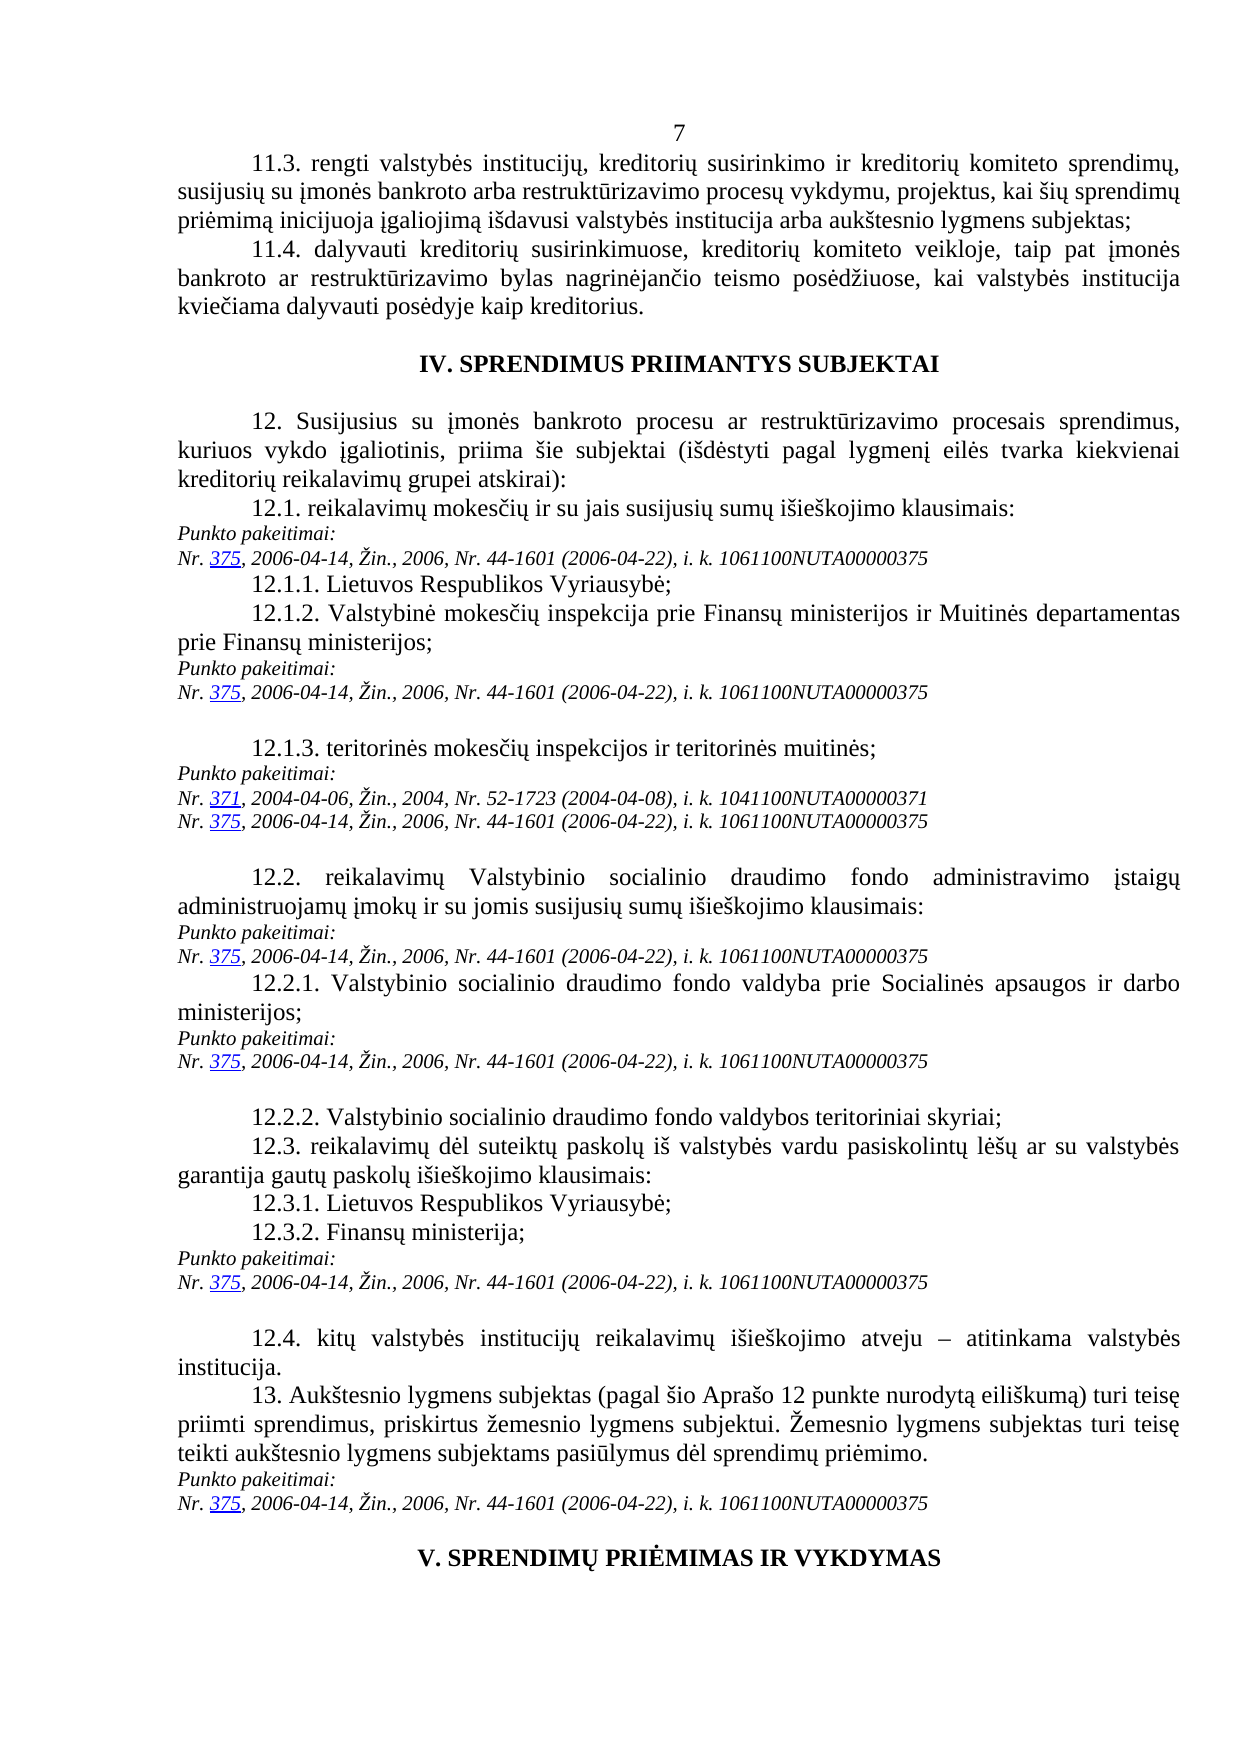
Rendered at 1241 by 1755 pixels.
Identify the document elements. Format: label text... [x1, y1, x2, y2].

text 12.1. reikalavimų mokesčių ir su jais susijusių sumų išieškojimo klausimais: [177, 493, 1181, 521]
text 13. Aukštesnio lygmens subjektas (pagal šio Aprašo 12 punkte nurodytą eiliškumą) turi teisę priimti sprendimus, priskirtus žemesnio lygmens subjektui. Žemesnio lygmens subjektas turi teisę teikti aukštesnio lygmens subjektams pasiūlymus dėl sprendimų priėmimo. [177, 1380, 1181, 1467]
text Nr. 375, 2006-04-14, Žin., 2006, Nr. 44-1601 (2006-04-22), i. k. 1061100NUTA00000375 [177, 1491, 1181, 1515]
text 12.3.2. Finansų ministerija; [177, 1217, 1181, 1246]
text 12.2.1. Valstybinio socialinio draudimo fondo valdyba prie Socialinės apsaugos ir darbo ministerijos; [177, 968, 1181, 1025]
text 12.2.2. Valstybinio socialinio draudimo fondo valdybos teritoriniai skyriai; [177, 1102, 1181, 1131]
text 12.3. reikalavimų dėl suteiktų paskolų iš valstybės vardu pasiskolintų lėšų ar su valstybės garantija gautų paskolų išieškojimo klausimais: [177, 1131, 1181, 1188]
text 12.2. reikalavimų Valstybinio socialinio draudimo fondo administravimo įstaigų administruojamų įmokų ir su jomis susijusių sumų išieškojimo klausimais: [177, 862, 1181, 920]
text Nr. 371, 2004-04-06, Žin., 2004, Nr. 52-1723 (2004-04-08), i. k. 1041100NUTA00000371 [177, 785, 1181, 809]
text Punkto pakeitimai: [177, 920, 1181, 944]
text Punkto pakeitimai: [177, 761, 1181, 785]
text 12.4. kitų valstybės institucijų reikalavimų išieškojimo atveju – atitinkama valstybės institucija. [177, 1323, 1181, 1380]
text Punkto pakeitimai: [177, 521, 1181, 545]
text 12.1.2. Valstybinė mokesčių inspekcija prie Finansų ministerijos ir Muitinės departamentas prie Finansų ministerijos; [177, 598, 1181, 656]
text 12.1.3. teritorinės mokesčių inspekcijos ir teritorinės muitinės; [177, 733, 1181, 761]
text Nr. 375, 2006-04-14, Žin., 2006, Nr. 44-1601 (2006-04-22), i. k. 1061100NUTA00000375 [177, 1270, 1181, 1294]
text IV. SPRENDIMUS PRIIMANTYS SUBJEKTAI [177, 349, 1181, 378]
text Punkto pakeitimai: [177, 1467, 1181, 1491]
text Nr. 375, 2006-04-14, Žin., 2006, Nr. 44-1601 (2006-04-22), i. k. 1061100NUTA00000375 [177, 680, 1181, 704]
text Punkto pakeitimai: [177, 1246, 1181, 1270]
text 12. Susijusius su įmonės bankroto procesu ar restruktūrizavimo procesais sprendimus, kuriuos vykdo įgaliotinis, priima šie subjektai (išdėstyti pagal lygmenį eilės tvarka kiekvienai kreditorių reikalavimų grupei atskirai): [177, 406, 1181, 493]
text 11.4. dalyvauti kreditorių susirinkimuose, kreditorių komiteto veikloje, taip pat įmonės bankroto ar restruktūrizavimo bylas nagrinėjančio teismo posėdžiuose, kai valstybės institucija kviečiama dalyvauti posėdyje kaip kreditorius. [177, 234, 1181, 320]
text Nr. 375, 2006-04-14, Žin., 2006, Nr. 44-1601 (2006-04-22), i. k. 1061100NUTA00000375 [177, 545, 1181, 569]
text 11.3. rengti valstybės institucijų, kreditorių susirinkimo ir kreditorių komiteto sprendimų, susijusių su įmonės bankroto arba restruktūrizavimo procesų vykdymu, projektus, kai šių sprendimų priėmimą inicijuoja įgaliojimą išdavusi valstybės institucija arba aukštesnio lygmens subjektas; [177, 148, 1181, 234]
text 12.1.1. Lietuvos Respublikos Vyriausybė; [177, 569, 1181, 598]
text Nr. 375, 2006-04-14, Žin., 2006, Nr. 44-1601 (2006-04-22), i. k. 1061100NUTA00000375 [177, 1049, 1181, 1073]
text 12.3.1. Lietuvos Respublikos Vyriausybė; [177, 1188, 1181, 1217]
text Nr. 375, 2006-04-14, Žin., 2006, Nr. 44-1601 (2006-04-22), i. k. 1061100NUTA00000375 [177, 809, 1181, 833]
text V. SPRENDIMŲ PRIĖMIMAS IR VYKDYMAS [177, 1543, 1181, 1572]
text Punkto pakeitimai: [177, 656, 1181, 680]
text Punkto pakeitimai: [177, 1025, 1181, 1049]
text Nr. 375, 2006-04-14, Žin., 2006, Nr. 44-1601 (2006-04-22), i. k. 1061100NUTA00000375 [177, 944, 1181, 968]
